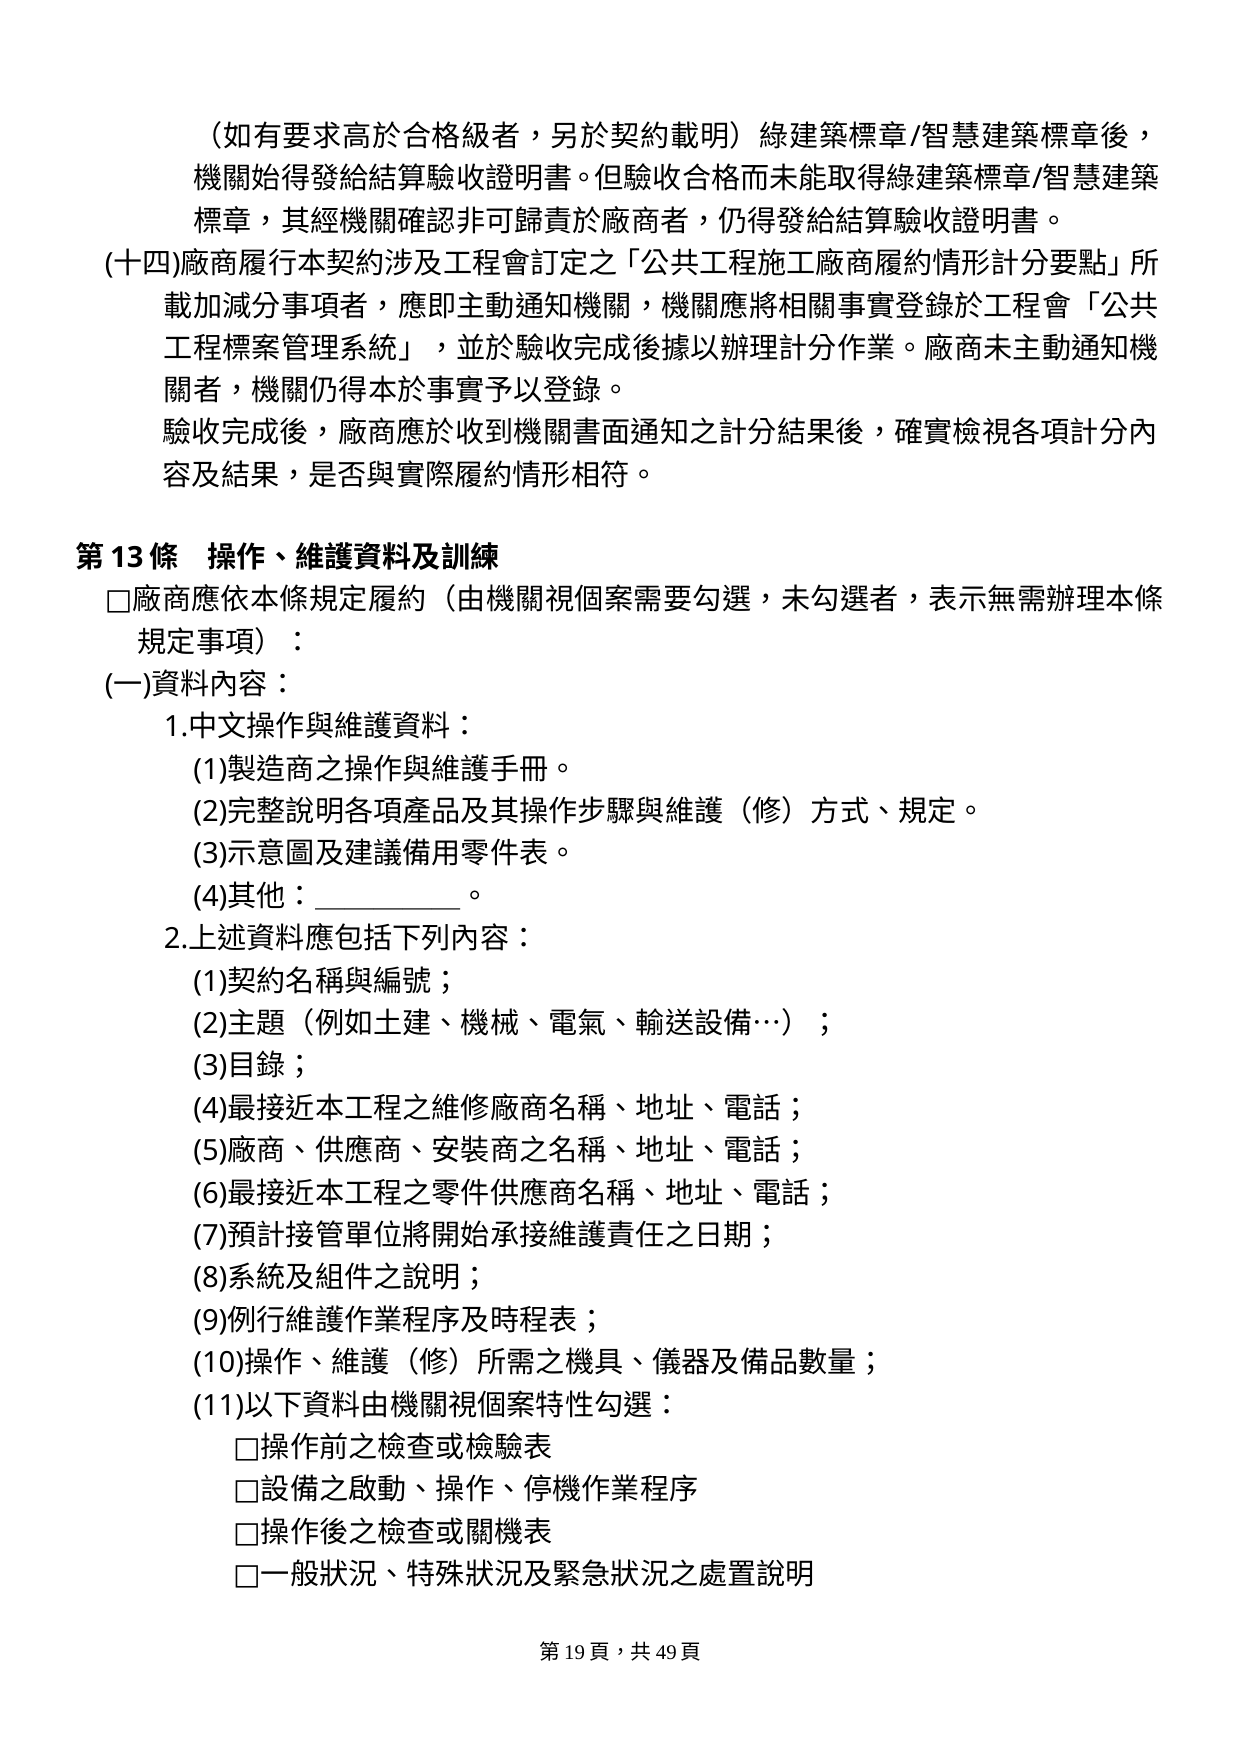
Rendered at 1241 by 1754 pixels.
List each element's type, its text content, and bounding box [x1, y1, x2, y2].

text □操作前之檢查或檢驗表 [233, 1423, 1165, 1466]
text (十四)廠商履行本契約涉及工程會訂定之「公共工程施工廠商履約情形計分要點」所載加減分事項者，應即主動通知機關，機關應將相關事實登錄於工程會「公共工程標案管理系統」，並於驗收完成後據以辦理計分作業。廠商未主動通知機關者，機關仍得本於事實予以登錄。 [104, 240, 1159, 409]
text □廠商應依本條規定履約（由機關視個案需要勾選，未勾選者，表示無需辦理本條規定事項）： [104, 576, 1165, 660]
text (3)示意圖及建議備用零件表。 [193, 830, 1165, 872]
text (5)廠商、供應商、安裝商之名稱、地址、電話； [193, 1127, 1165, 1169]
text （如有要求高於合格級者，另於契約載明）綠建築標章/智慧建築標章後，機關始得發給結算驗收證明書。但驗收合格而未能取得綠建築標章/智慧建築標章，其經機關確認非可歸責於廠商者，仍得發給結算驗收證明書。 [164, 113, 1159, 240]
text (3)目錄； [193, 1042, 1165, 1084]
text (4)最接近本工程之維修廠商名稱、地址、電話； [193, 1084, 1165, 1127]
text 2.上述資料應包括下列內容： [164, 915, 1159, 957]
text (1)製造商之操作與維護手冊。 [193, 745, 1165, 788]
text 驗收完成後，廠商應於收到機關書面通知之計分結果後，確實檢視各項計分內容及結果，是否與實際履約情形相符。 [162, 409, 1159, 494]
text (一)資料內容： [104, 660, 1159, 703]
text (7)預計接管單位將開始承接維護責任之日期； [193, 1212, 1165, 1254]
text (2)主題（例如土建、機械、電氣、輸送設備…）； [193, 999, 1165, 1042]
text (9)例行維護作業程序及時程表； [193, 1296, 1165, 1339]
text (11)以下資料由機關視個案特性勾選： [193, 1381, 1165, 1423]
text □操作後之檢查或關機表 [233, 1508, 1165, 1551]
text (2)完整說明各項產品及其操作步驟與維護（修）方式、規定。 [193, 788, 1165, 830]
text (8)系統及組件之說明； [193, 1254, 1165, 1296]
text □一般狀況、特殊狀況及緊急狀況之處置說明 [233, 1551, 1165, 1593]
text (4)其他：＿＿＿＿＿。 [193, 872, 1165, 915]
text □設備之啟動、操作、停機作業程序 [233, 1466, 1165, 1508]
text (10)操作、維護（修）所需之機具、儀器及備品數量； [193, 1339, 1165, 1381]
text (6)最接近本工程之零件供應商名稱、地址、電話； [193, 1169, 1165, 1212]
text 1.中文操作與維護資料： [164, 703, 1159, 745]
text (1)契約名稱與編號； [193, 957, 1165, 999]
text 第13條 操作、維護資料及訓練 [75, 533, 1165, 576]
